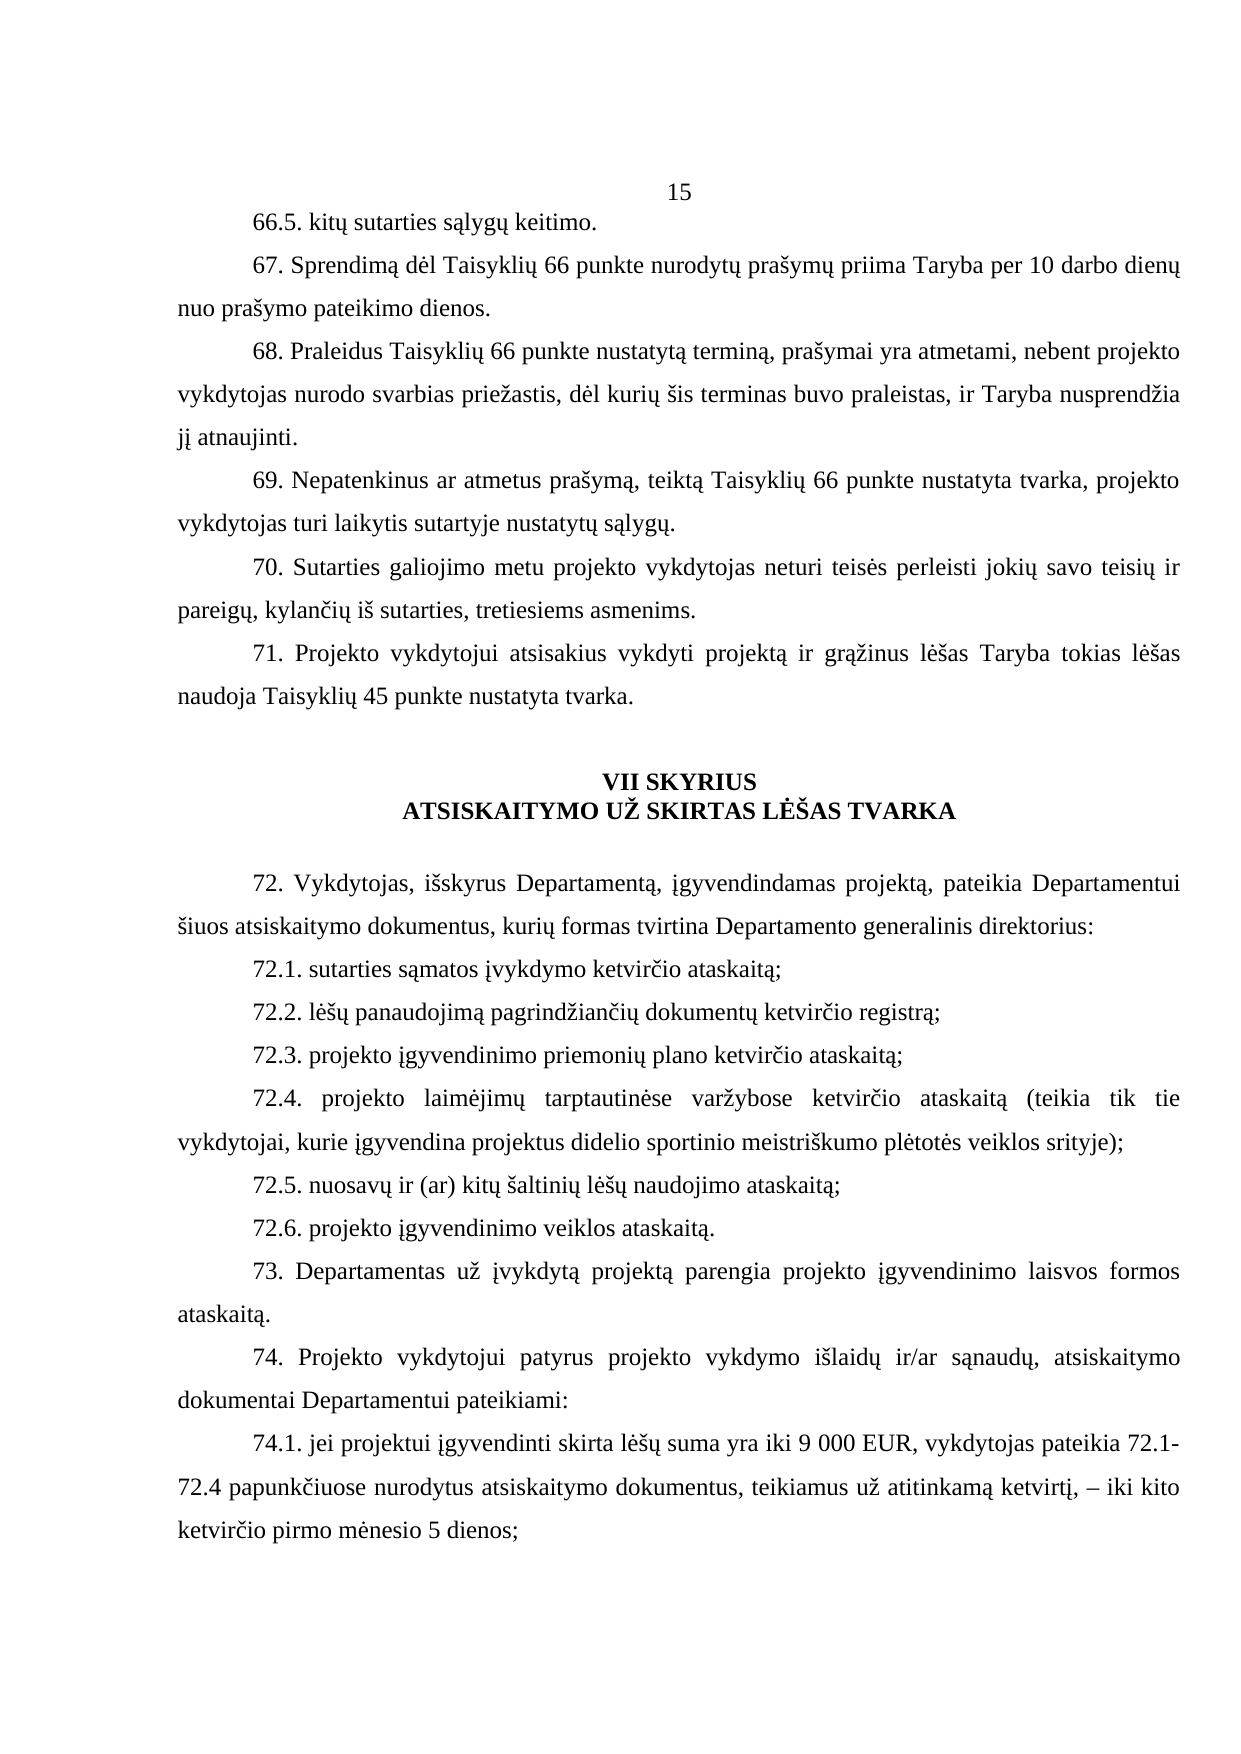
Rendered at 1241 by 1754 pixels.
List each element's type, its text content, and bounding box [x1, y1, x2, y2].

text VII SKYRIUS [177, 767, 1181, 796]
text ATSISKAITYMO UŽ SKIRTAS LĖŠAS TVARKA [177, 796, 1181, 825]
text 72.1. sutarties sąmatos įvykdymo ketvirčio ataskaitą; [177, 954, 1181, 983]
text 71. Projekto vykdytojui atsisakius vykdyti projektą ir grąžinus lėšas Taryba tokias lėšas naudoja Taisyklių 45 punkte nustatyta tvarka. [177, 638, 1181, 710]
text 67. Sprendimą dėl Taisyklių 66 punkte nurodytų prašymų priima Taryba per 10 darbo dienų nuo prašymo pateikimo dienos. [177, 250, 1181, 322]
text 73. Departamentas už įvykdytą projektą parengia projekto įgyvendinimo laisvos formos ataskaitą. [177, 1256, 1181, 1328]
text 69. Nepatenkinus ar atmetus prašymą, teiktą Taisyklių 66 punkte nustatyta tvarka, projekto vykdytojas turi laikytis sutartyje nustatytų sąlygų. [177, 465, 1181, 537]
text 72.5. nuosavų ir (ar) kitų šaltinių lėšų naudojimo ataskaitą; [177, 1170, 1181, 1198]
text 72.3. projekto įgyvendinimo priemonių plano ketvirčio ataskaitą; [177, 1040, 1181, 1069]
text 68. Praleidus Taisyklių 66 punkte nustatytą terminą, prašymai yra atmetami, nebent projekto vykdytojas nurodo svarbias priežastis, dėl kurių šis terminas buvo praleistas, ir Taryba nusprendžia jį atnaujinti. [177, 336, 1181, 451]
text 72.2. lėšų panaudojimą pagrindžiančių dokumentų ketvirčio registrą; [177, 997, 1181, 1026]
text 74.1. jei projektui įgyvendinti skirta lėšų suma yra iki 9 000 EUR, vykdytojas pateikia 72.1-72.4 papunkčiuose nurodytus atsiskaitymo dokumentus, teikiamus už atitinkamą ketvirtį, – iki kito ketvirčio pirmo mėnesio 5 dienos; [177, 1428, 1181, 1543]
text 70. Sutarties galiojimo metu projekto vykdytojas neturi teisės perleisti jokių savo teisių ir pareigų, kylančių iš sutarties, tretiesiems asmenims. [177, 552, 1181, 623]
text 72.4. projekto laimėjimų tarptautinėse varžybose ketvirčio ataskaitą (teikia tik tie vykdytojai, kurie įgyvendina projektus didelio sportinio meistriškumo plėtotės veiklos srityje); [177, 1083, 1181, 1155]
text 72.6. projekto įgyvendinimo veiklos ataskaitą. [177, 1213, 1181, 1242]
text 74. Projekto vykdytojui patyrus projekto vykdymo išlaidų ir/ar sąnaudų, atsiskaitymo dokumentai Departamentui pateikiami: [177, 1342, 1181, 1414]
text 72. Vykdytojas, išskyrus Departamentą, įgyvendindamas projektą, pateikia Departamentui šiuos atsiskaitymo dokumentus, kurių formas tvirtina Departamento generalinis direktorius: [177, 868, 1181, 940]
text 66.5. kitų sutarties sąlygų keitimo. [177, 207, 1181, 235]
